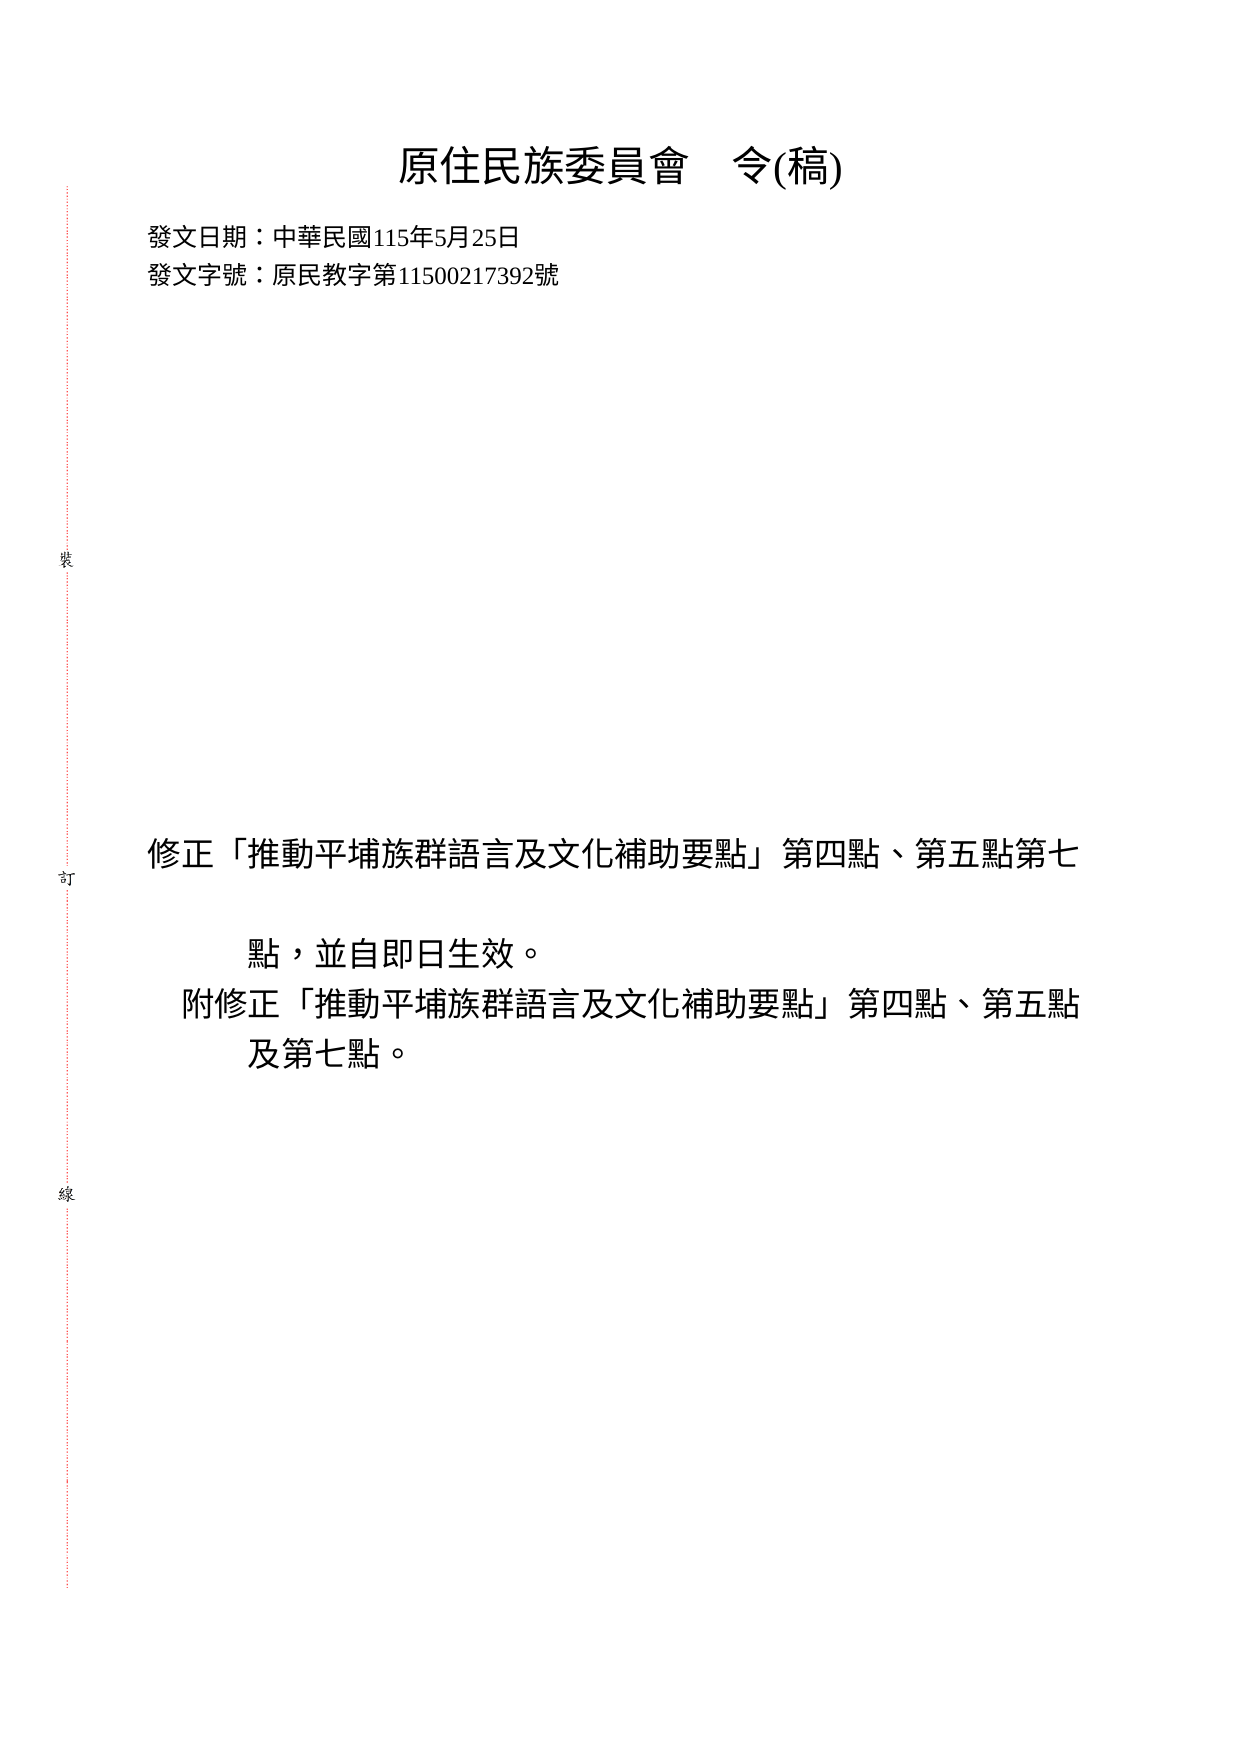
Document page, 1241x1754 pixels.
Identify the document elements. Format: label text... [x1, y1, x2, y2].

text 發文字號：原民教字第11500217392號 [148, 264, 656, 289]
text 修正「推動平埔族群語言及文化補助要點」第四點、第五點第七 點，並自即日生效。 附修正「推動平埔族群語言及文化補助要點」第四點、第五點 及第七點。 [148, 827, 1093, 1077]
text 發文日期：中華民國115年5月25日 [148, 227, 627, 252]
text 原住民族委員會 令(稿) [148, 148, 1092, 189]
